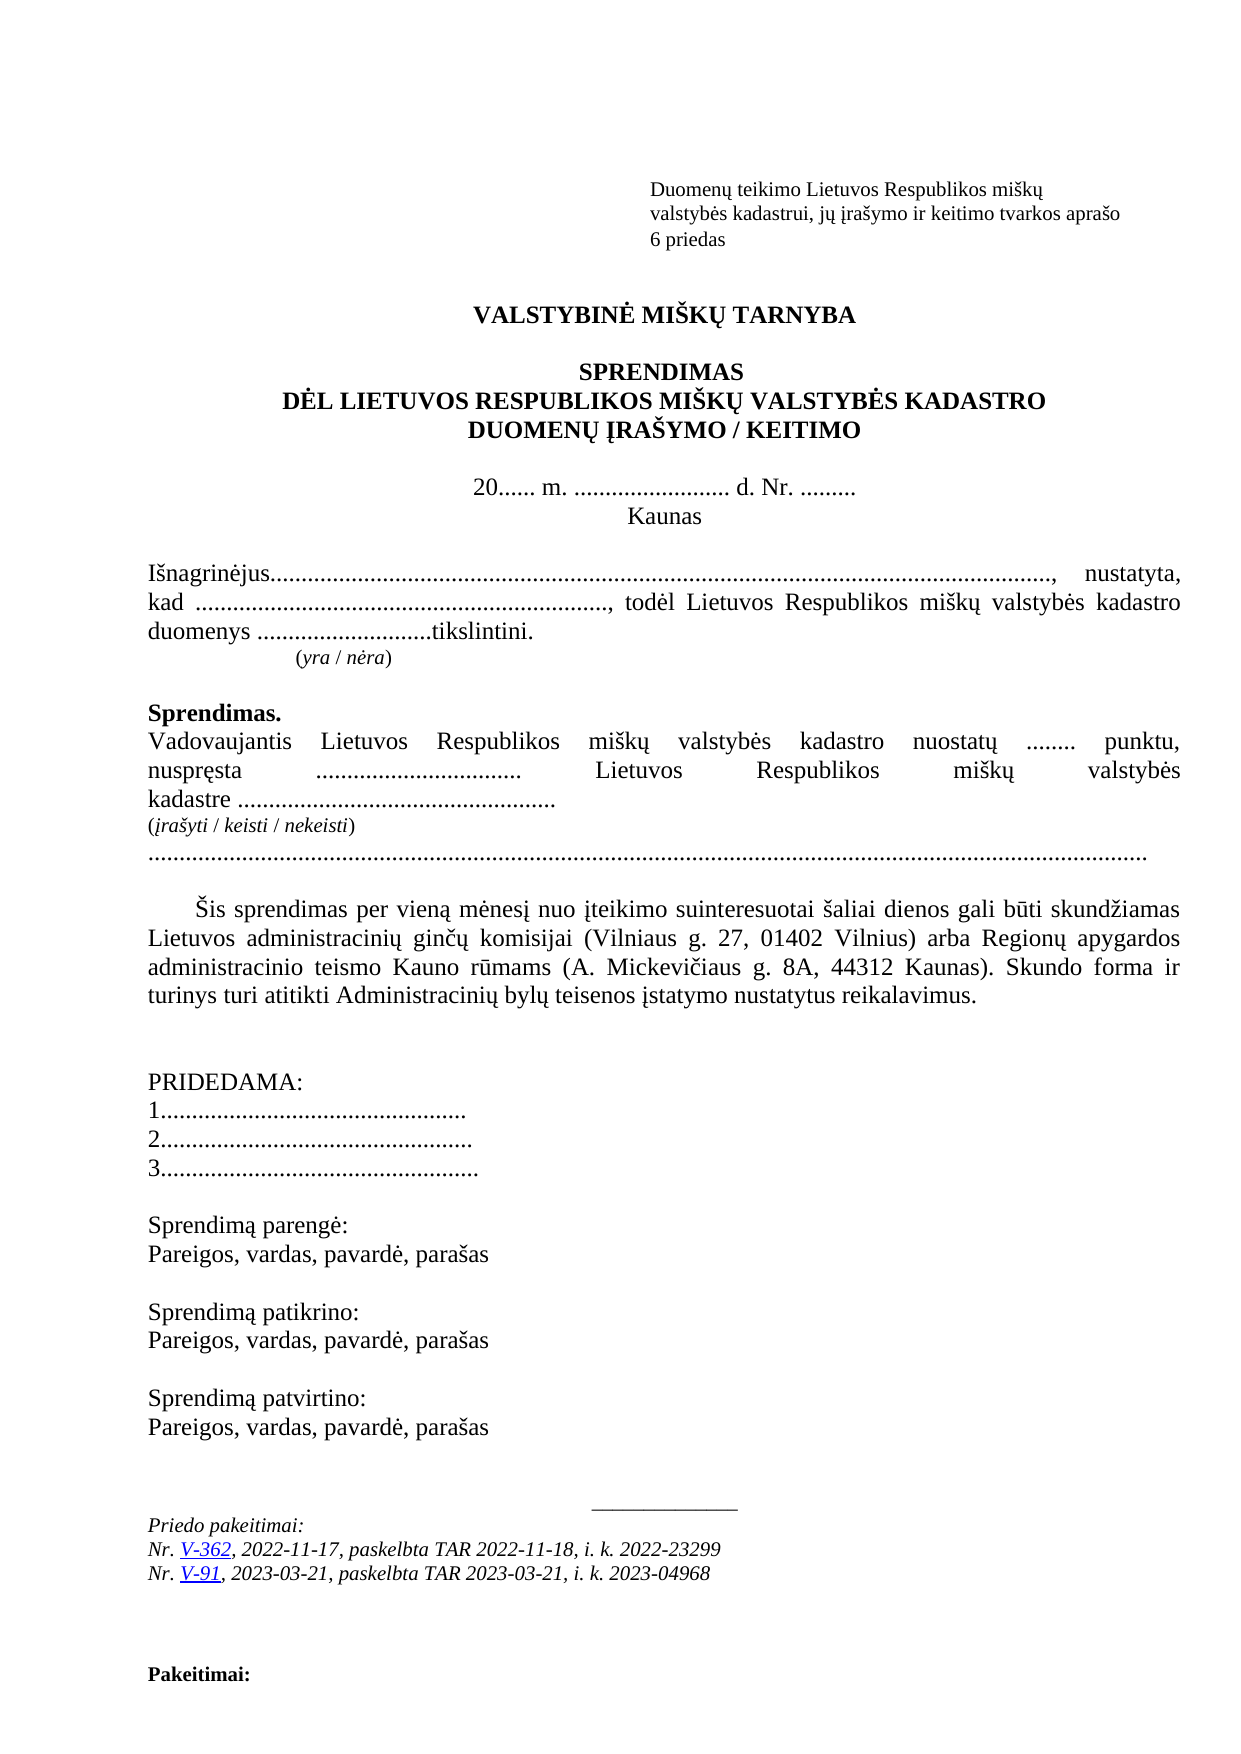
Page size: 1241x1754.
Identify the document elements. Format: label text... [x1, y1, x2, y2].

text SPRENDIMAS [148, 357, 1181, 386]
text Sprendimą patvirtino: [148, 1383, 1181, 1412]
text (yra / nėra) [148, 645, 1181, 669]
text Sprendimas. [148, 698, 1181, 726]
text 6 priedas [148, 225, 1181, 252]
text Priedo pakeitimai: [148, 1513, 1181, 1537]
text (įrašyti / keisti / nekeisti) [148, 813, 1181, 837]
text Sprendimą patikrino: [148, 1297, 1181, 1325]
text Kaunas [148, 501, 1181, 530]
text Nr. V-91, 2023-03-21, paskelbta TAR 2023-03-21, i. k. 2023-04968 [148, 1561, 1181, 1585]
text DUOMENŲ ĮRAŠYMO / KEITIMO [148, 415, 1181, 443]
text valstybės kadastrui, jų įrašymo ir keitimo tvarkos aprašo [148, 201, 1181, 225]
text 3................................................... [148, 1153, 1181, 1182]
text Pareigos, vardas, pavardė, parašas [148, 1239, 1181, 1268]
text Šis sprendimas per vieną mėnesį nuo įteikimo suinteresuotai šaliai dienos gali būti skundžiamas Lietuvos administracinių ginčų komisijai (Vilniaus g. 27, 01402 Vilnius) arba Regionų apygardos administracinio teismo Kauno rūmams (A. Mickevičiaus g. 8A, 44312 Kaunas). Skundo forma ir turinys turi atitikti Administracinių bylų teisenos įstatymo nustatytus reikalavimus. [148, 894, 1181, 1009]
text 2.................................................. [148, 1124, 1181, 1153]
text 1................................................. [148, 1095, 1181, 1124]
text Išnagrinėjus............................................................................................................................., nustatyta, kad .................................................................., todėl Lietuvos Respublikos miškų valstybės kadastro duomenys ............................tikslintini. [148, 558, 1181, 645]
text PRIDEDAMA: [148, 1067, 1181, 1095]
text Sprendimą parengė: [148, 1210, 1181, 1239]
text VALSTYBINĖ MIŠKŲ TARNYBA [148, 300, 1181, 328]
text Duomenų teikimo Lietuvos Respublikos miškų [148, 177, 1181, 201]
text 20...... m. ......................... d. Nr. ......... [148, 472, 1181, 501]
text Pareigos, vardas, pavardė, parašas [148, 1325, 1181, 1354]
text Pakeitimai: [148, 1662, 1181, 1686]
text ................................................................................................................................................................ [148, 837, 1181, 865]
text DĖL LIETUVOS RESPUBLIKOS MIŠKŲ VALSTYBĖS KADASTRO [148, 386, 1181, 415]
text Nr. V-362, 2022-11-17, paskelbta TAR 2022-11-18, i. k. 2022-23299 [148, 1537, 1181, 1561]
text Vadovaujantis Lietuvos Respublikos miškų valstybės kadastro nuostatų ........ punktu, nuspręsta ................................. Lietuvos Respublikos miškų valstybės kadastre ................................................... [148, 726, 1181, 813]
text ______________ [148, 1488, 1181, 1513]
text Pareigos, vardas, pavardė, parašas [148, 1412, 1181, 1440]
